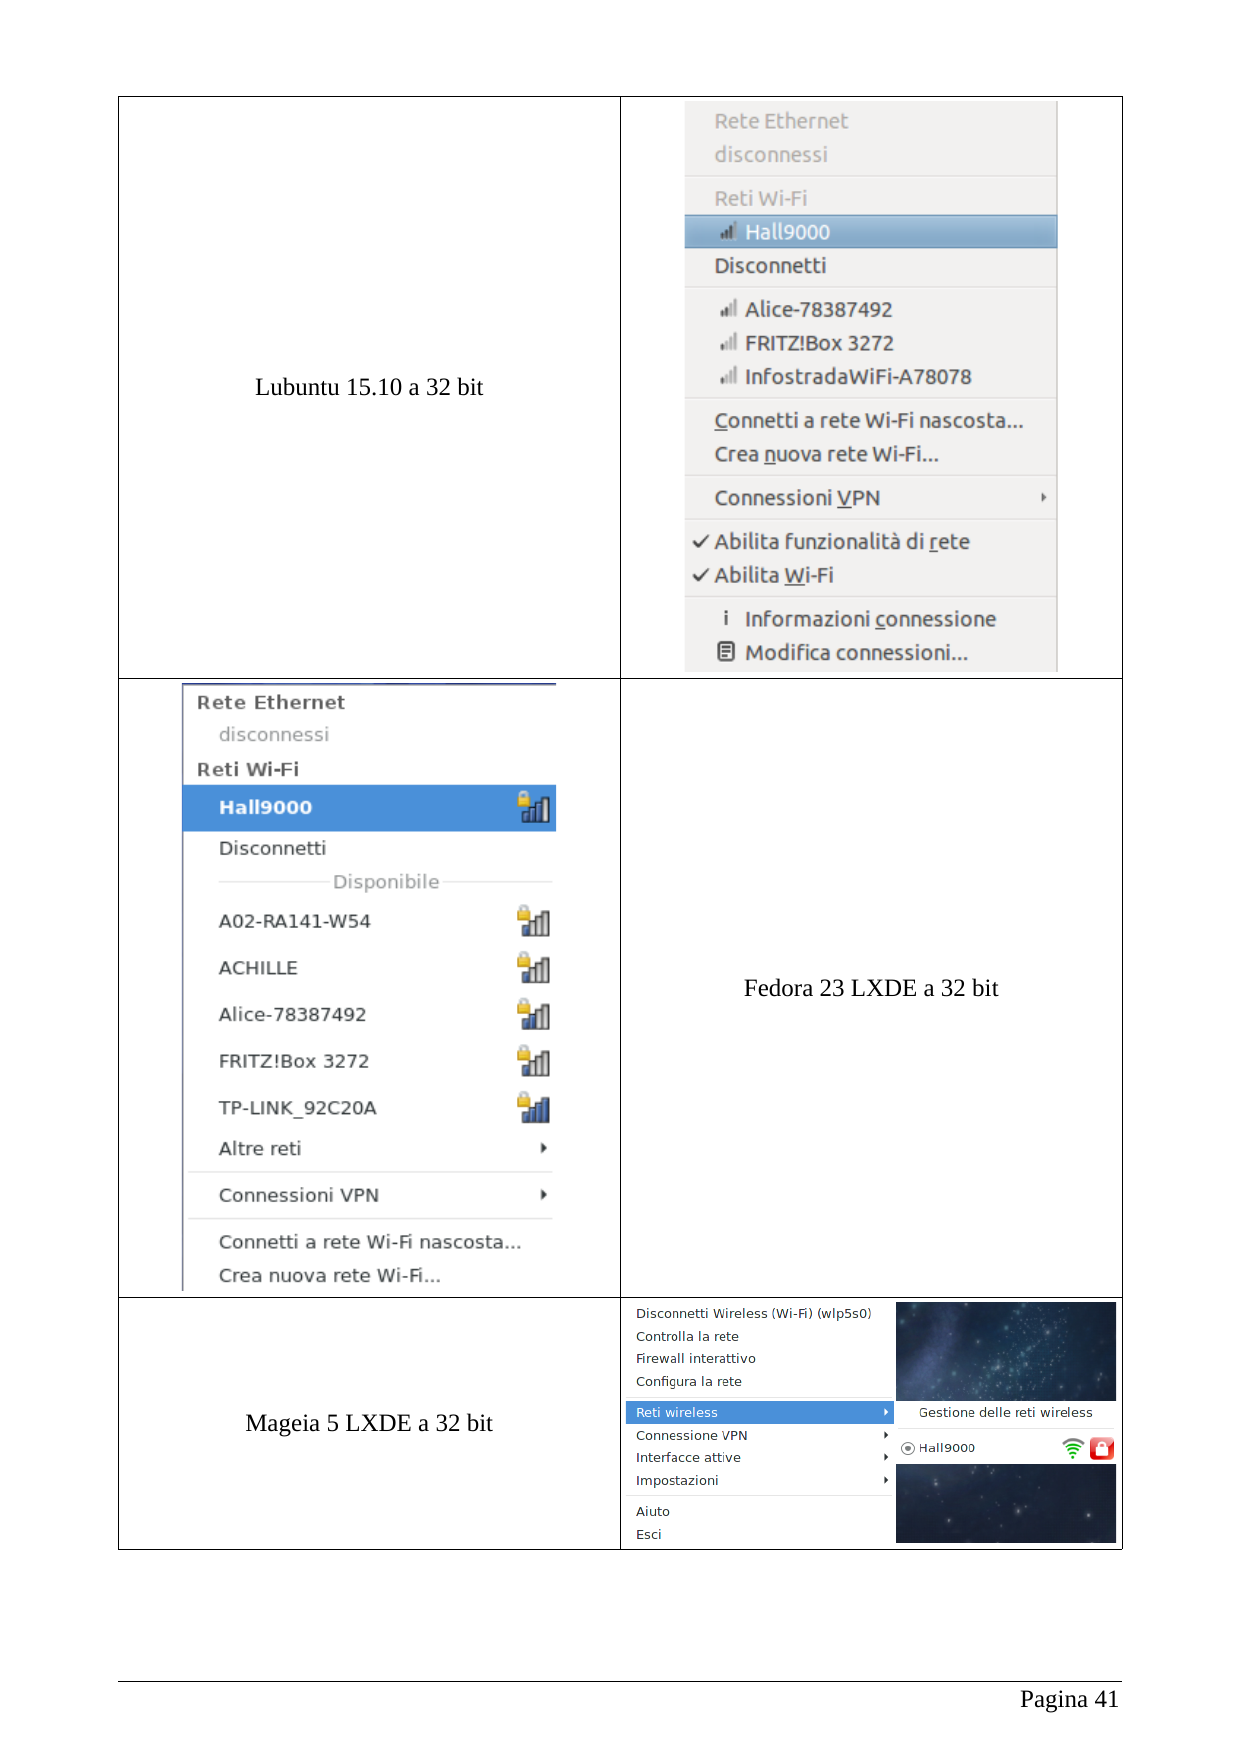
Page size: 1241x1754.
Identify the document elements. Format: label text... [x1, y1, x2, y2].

picture [684, 101, 1058, 672]
picture [625, 1302, 1117, 1543]
table_header [621, 97, 1122, 677]
table_cell [119, 679, 620, 1297]
picture [181, 683, 557, 1291]
table_header Lubuntu 15.10 a 32 bit [119, 97, 620, 677]
table_cell Fedora 23 LXDE a 32 bit [621, 679, 1122, 1297]
table_cell Mageia 5 LXDE a 32 bit [119, 1298, 620, 1549]
table_cell [621, 1298, 1122, 1549]
